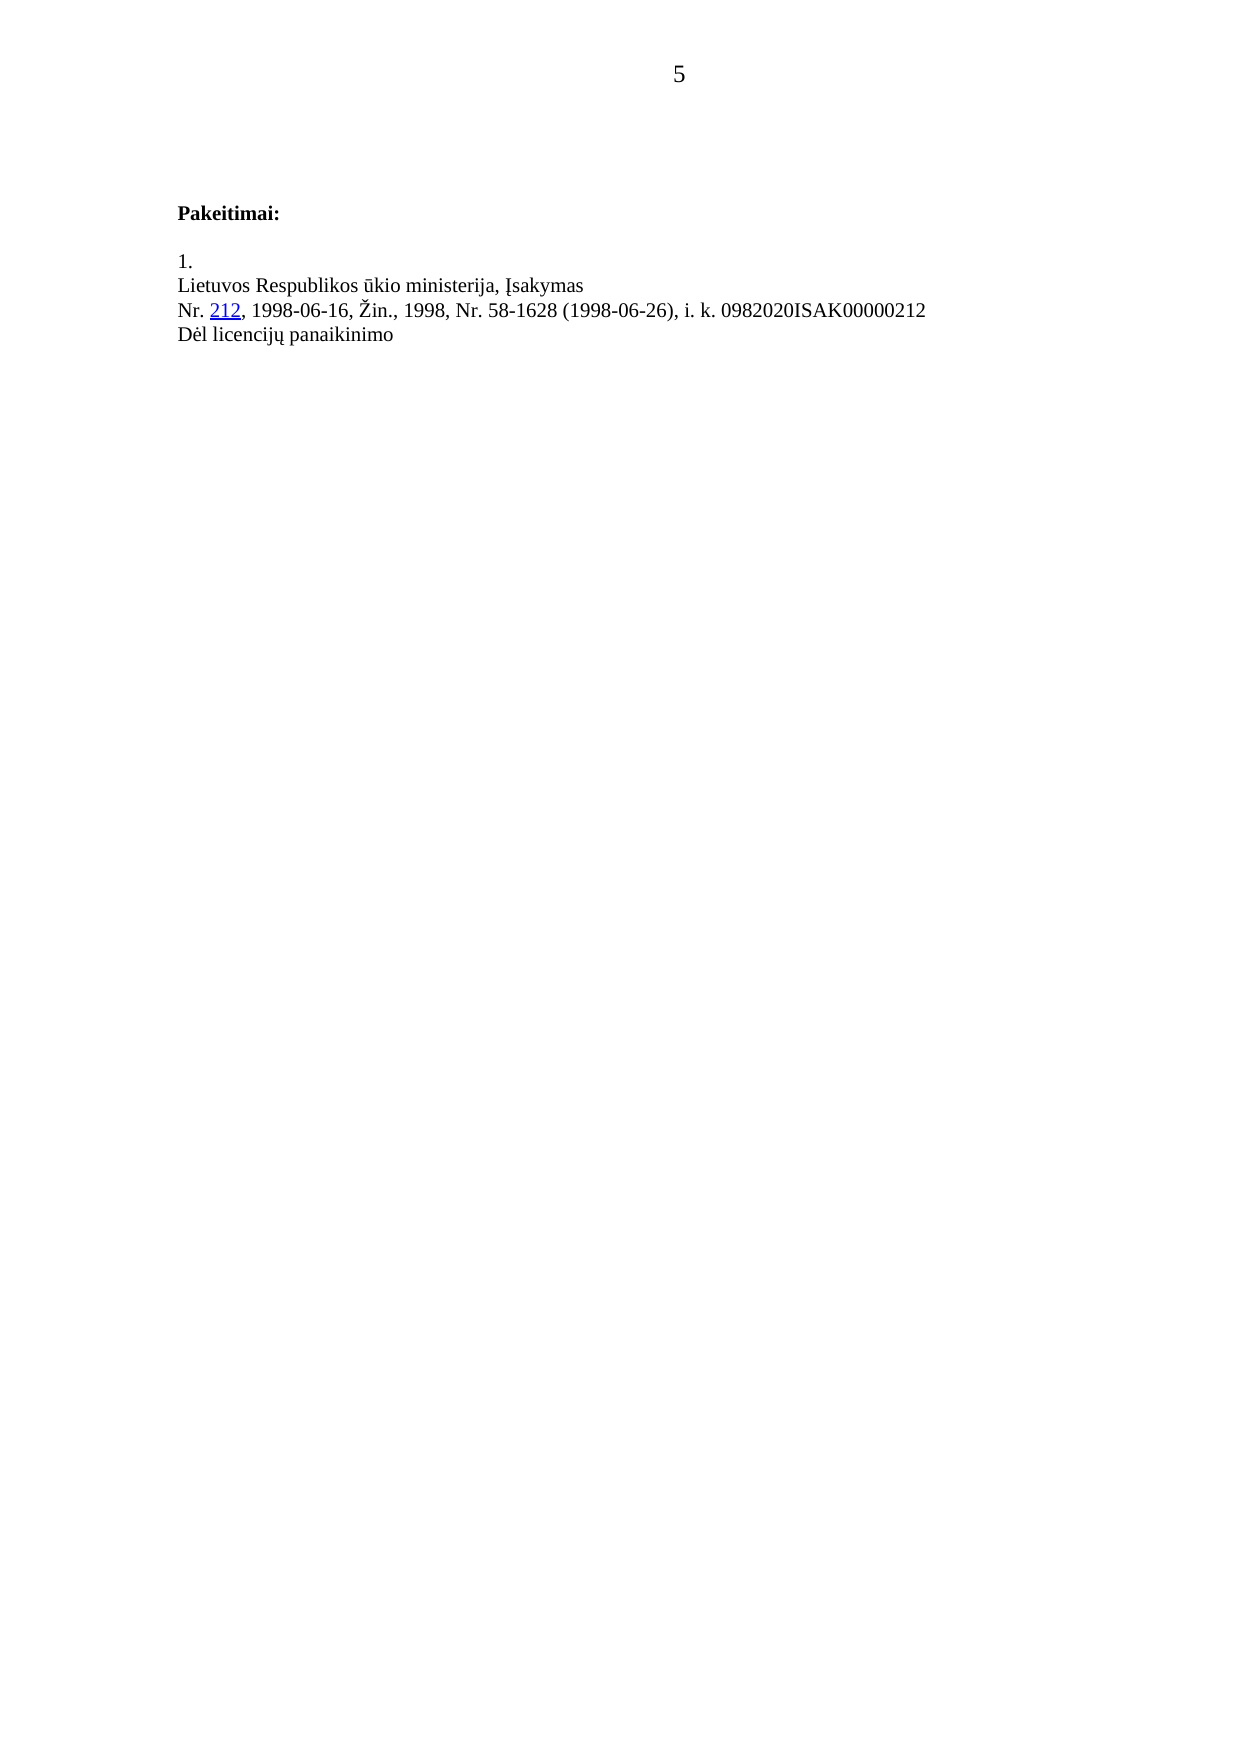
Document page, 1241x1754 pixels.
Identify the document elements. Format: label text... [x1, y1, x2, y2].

text Dėl licencijų panaikinimo [177, 322, 1181, 346]
text 1. [177, 249, 1181, 273]
text Pakeitimai: [177, 201, 1181, 225]
text Nr. 212, 1998-06-16, Žin., 1998, Nr. 58-1628 (1998-06-26), i. k. 0982020ISAK00000212 [177, 297, 1181, 322]
text Lietuvos Respublikos ūkio ministerija, Įsakymas [177, 273, 1181, 297]
